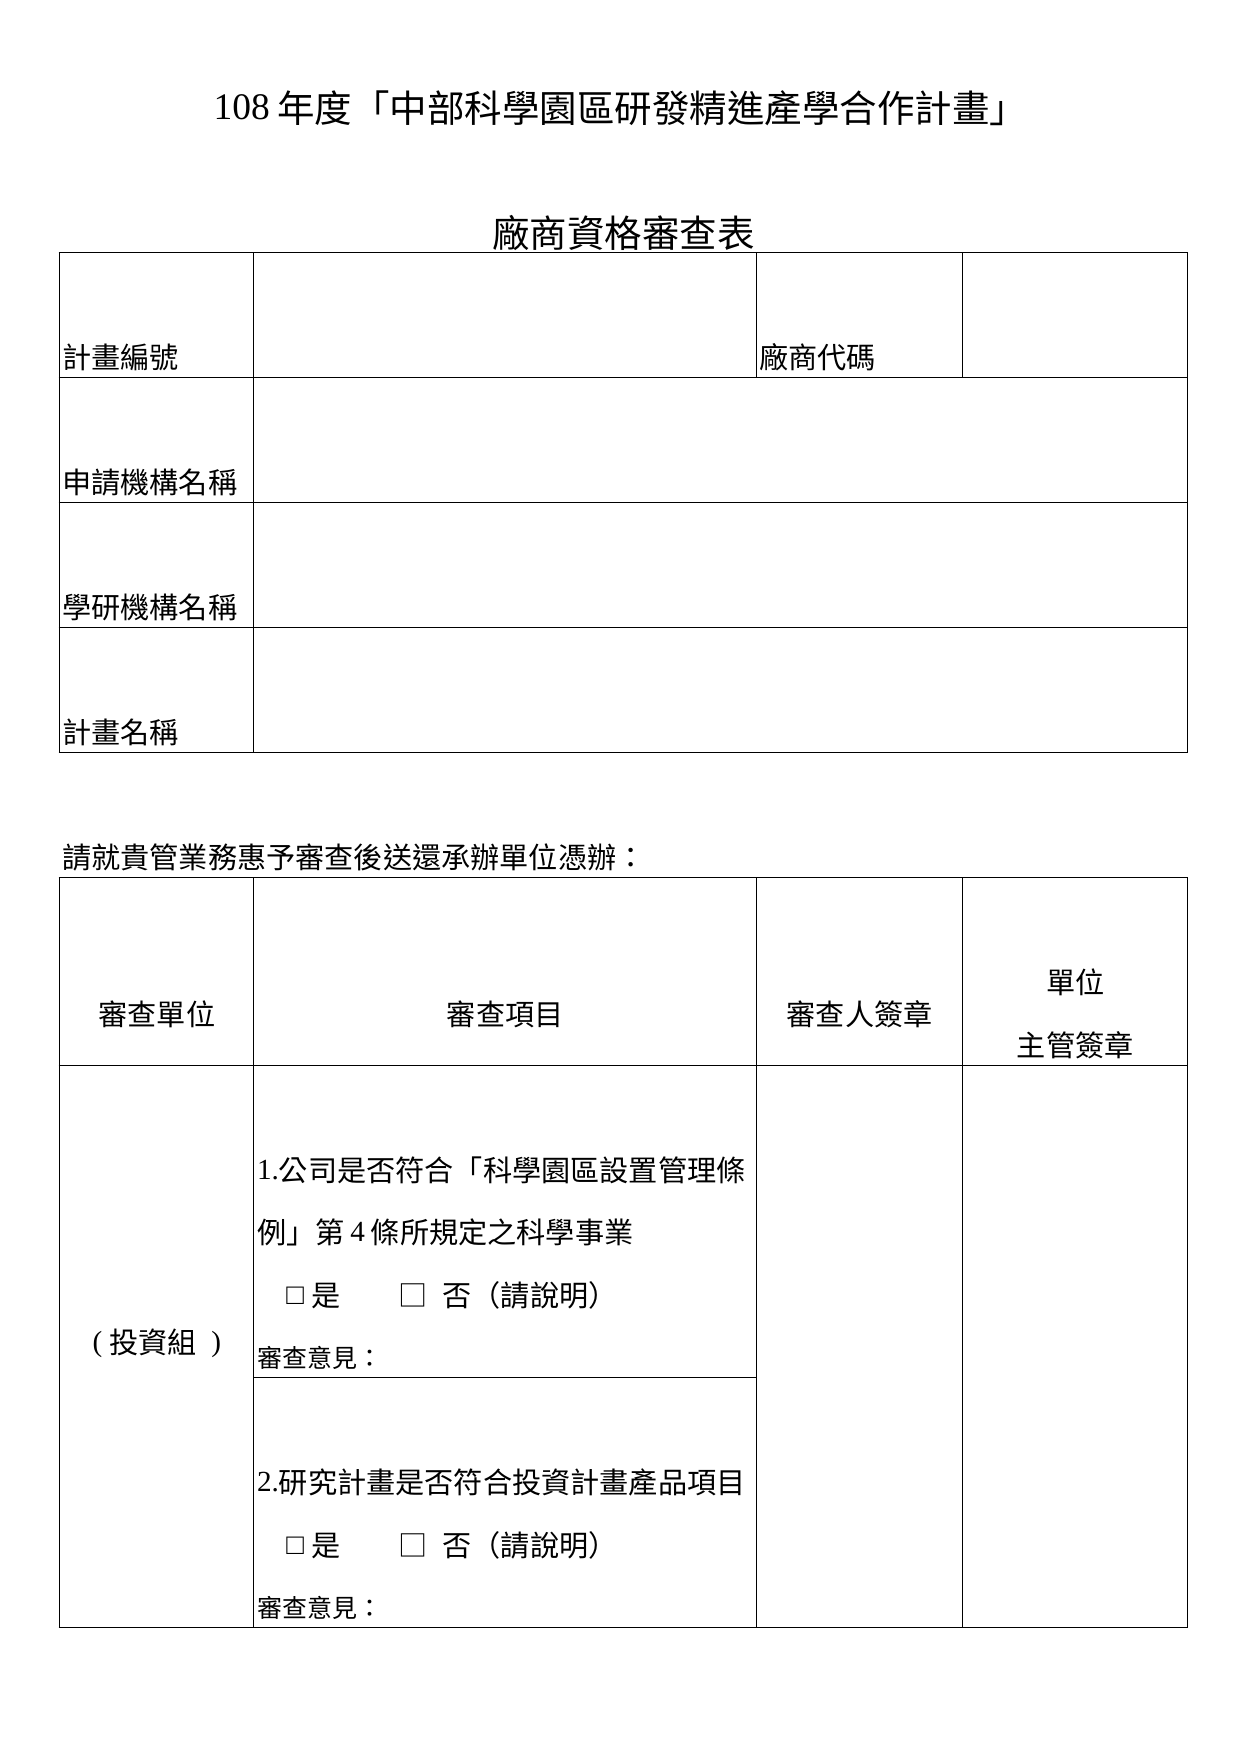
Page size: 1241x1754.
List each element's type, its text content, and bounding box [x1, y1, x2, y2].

table_cell 審查人簽章 [757, 878, 962, 1064]
table_cell [254, 503, 1187, 627]
table_cell [963, 1066, 1187, 1627]
text 108年度「中部科學園區研發精進產學合作計畫」 [59, 64, 1181, 127]
table_cell 2.研究計畫是否符合投資計畫產品項目 □ 是 □ 否（請說明） 審查意見： [254, 1378, 756, 1627]
table_cell 申請機構名稱 [60, 378, 253, 502]
table_cell [757, 1066, 962, 1627]
table_cell 計畫名稱 [60, 628, 253, 752]
table_cell 學研機構名稱 [60, 503, 253, 627]
table_cell [254, 628, 1187, 752]
table_cell ( 投資組 ) [60, 1066, 253, 1627]
table_cell 計畫編號 [60, 253, 253, 377]
table_cell 請就貴管業務惠予審查後送還承辦單位憑辦： [59, 753, 1187, 877]
table_cell [254, 378, 1187, 502]
table_cell [254, 253, 756, 377]
table_cell 審查單位 [60, 878, 253, 1064]
table_cell [963, 253, 1187, 377]
table_cell 審查項目 [254, 878, 756, 1064]
table_cell 單位 主管簽章 [963, 878, 1187, 1064]
table_cell 1.公司是否符合「科學園區設置管理條例」第4條所規定之科學事業 □ 是 □ 否（請說明） 審查意見： [254, 1066, 756, 1377]
table_header 廠商資格審查表 [59, 190, 1187, 252]
table_cell 廠商代碼 [757, 253, 962, 377]
